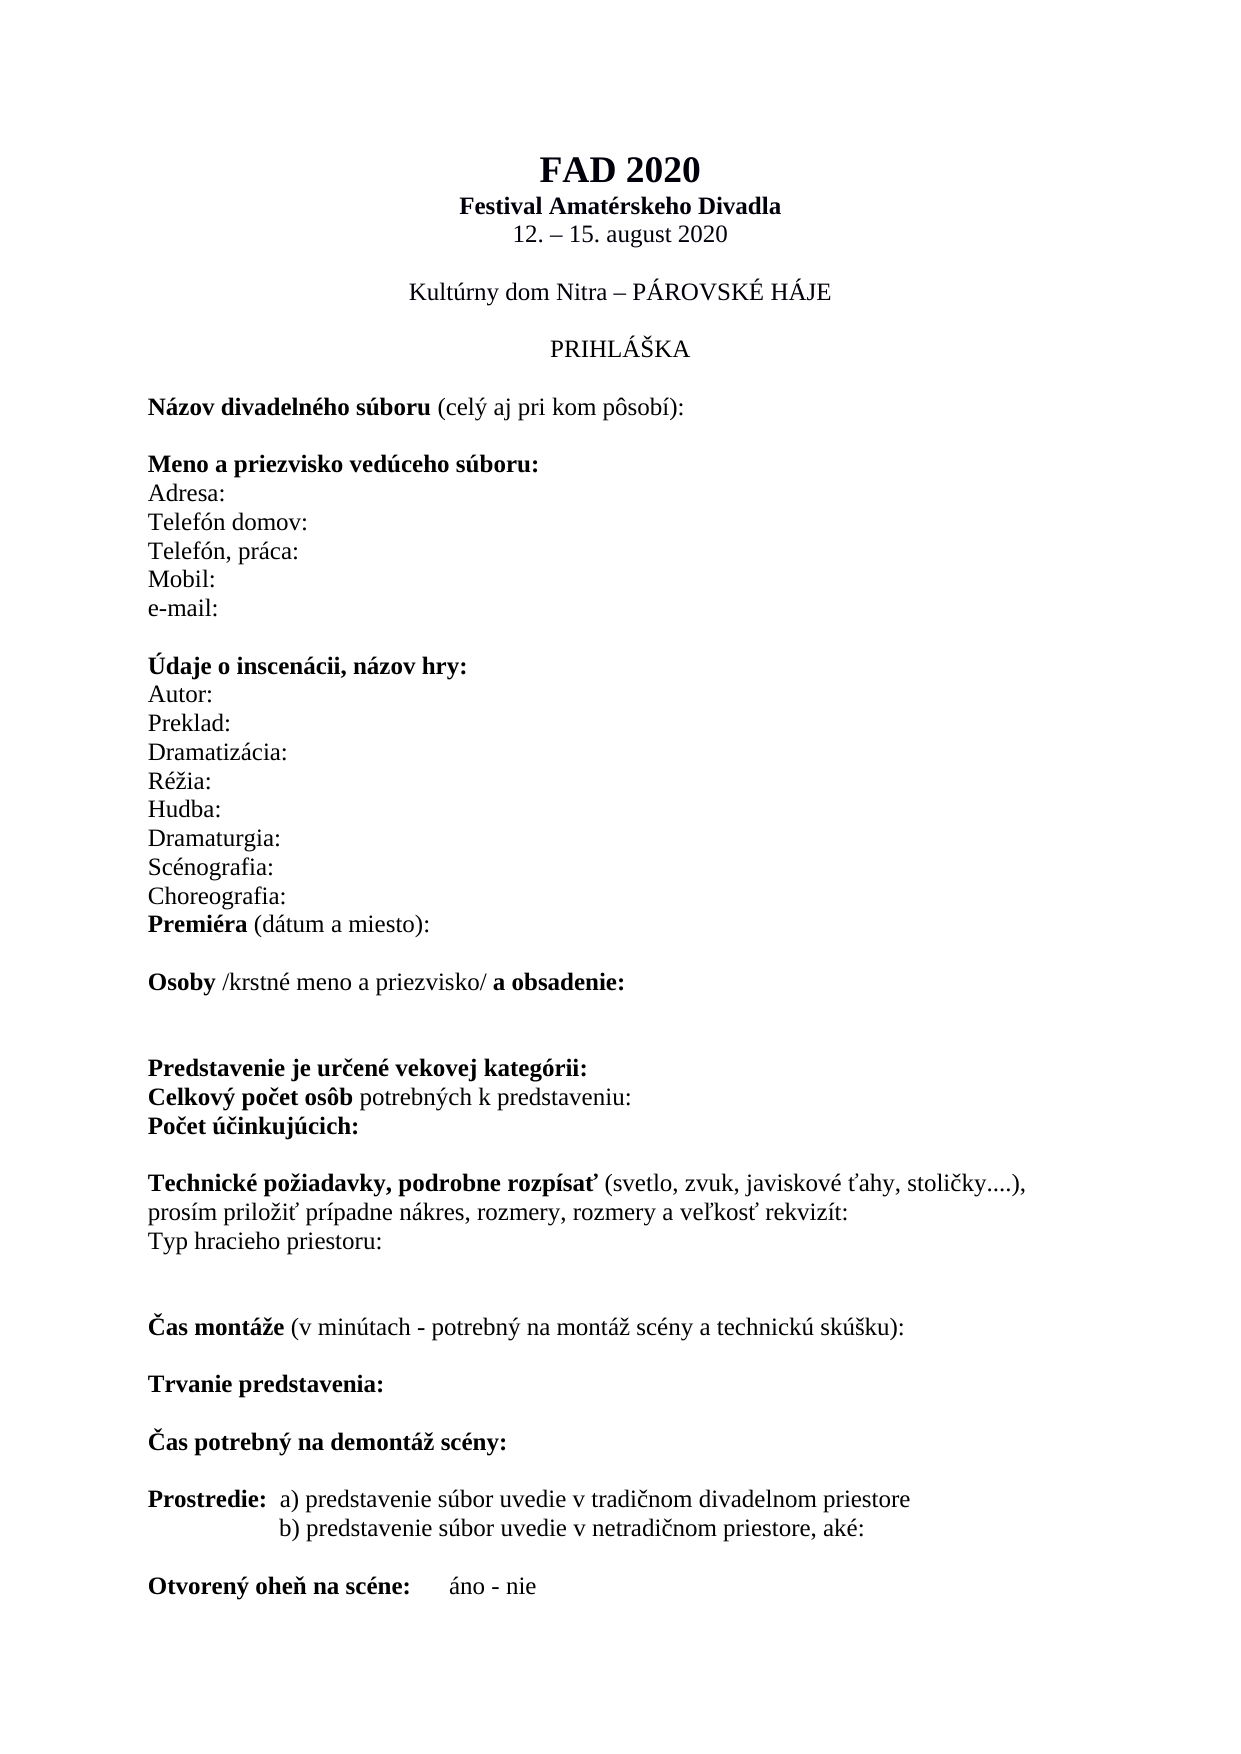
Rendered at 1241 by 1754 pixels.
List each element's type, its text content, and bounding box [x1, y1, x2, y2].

text Mobil: [148, 564, 1093, 593]
text Čas montáže (v minútach - potrebný na montáž scény a technickú skúšku): [148, 1312, 1093, 1341]
text Názov divadelného súboru (celý aj pri kom pôsobí): [148, 392, 1093, 421]
text Scénografia: [148, 852, 1093, 881]
text Telefón domov: [148, 507, 1093, 536]
text Premiéra (dátum a miesto): [148, 909, 1093, 938]
text Autor: [148, 679, 1093, 708]
text Otvorený oheň na scéne: áno - nie [148, 1571, 1093, 1599]
text 12. – 15. august 2020 [148, 219, 1093, 248]
text Celkový počet osôb potrebných k predstaveniu: [148, 1082, 1093, 1111]
text Meno a priezvisko vedúceho súboru: [148, 449, 1093, 478]
text Réžia: [148, 766, 1093, 794]
text Technické požiadavky, podrobne rozpísať (svetlo, zvuk, javiskové ťahy, stoličky....), prosím priložiť prípadne nákres, rozmery, rozmery a veľkosť rekvizít: [148, 1168, 1093, 1226]
text Predstavenie je určené vekovej kategórii: [148, 1053, 1093, 1082]
text Kultúrny dom Nitra – PÁROVSKÉ HÁJE [148, 277, 1093, 306]
text Údaje o inscenácii, názov hry: [148, 651, 1093, 679]
text PRIHLÁŠKA [148, 334, 1093, 363]
text Čas potrebný na demontáž scény: [148, 1427, 1093, 1456]
text Počet účinkujúcich: [148, 1111, 1093, 1139]
text Typ hracieho priestoru: [148, 1226, 1093, 1254]
text Hudba: [148, 794, 1093, 823]
text FAD 2020 [148, 148, 1093, 191]
text Choreografia: [148, 881, 1093, 909]
text Prostredie: a) predstavenie súbor uvedie v tradičnom divadelnom priestore [148, 1484, 1093, 1513]
text Dramaturgia: [148, 823, 1093, 852]
text Telefón, práca: [148, 536, 1093, 564]
text Osoby /krstné meno a priezvisko/ a obsadenie: [148, 967, 1093, 996]
text e-mail: [148, 593, 1093, 622]
text b) predstavenie súbor uvedie v netradičnom priestore, aké: [148, 1513, 1093, 1542]
text Preklad: [148, 708, 1093, 737]
text Trvanie predstavenia: [148, 1369, 1093, 1398]
text Festival Amatérskeho Divadla [148, 191, 1093, 219]
text Adresa: [148, 478, 1093, 507]
text Dramatizácia: [148, 737, 1093, 766]
